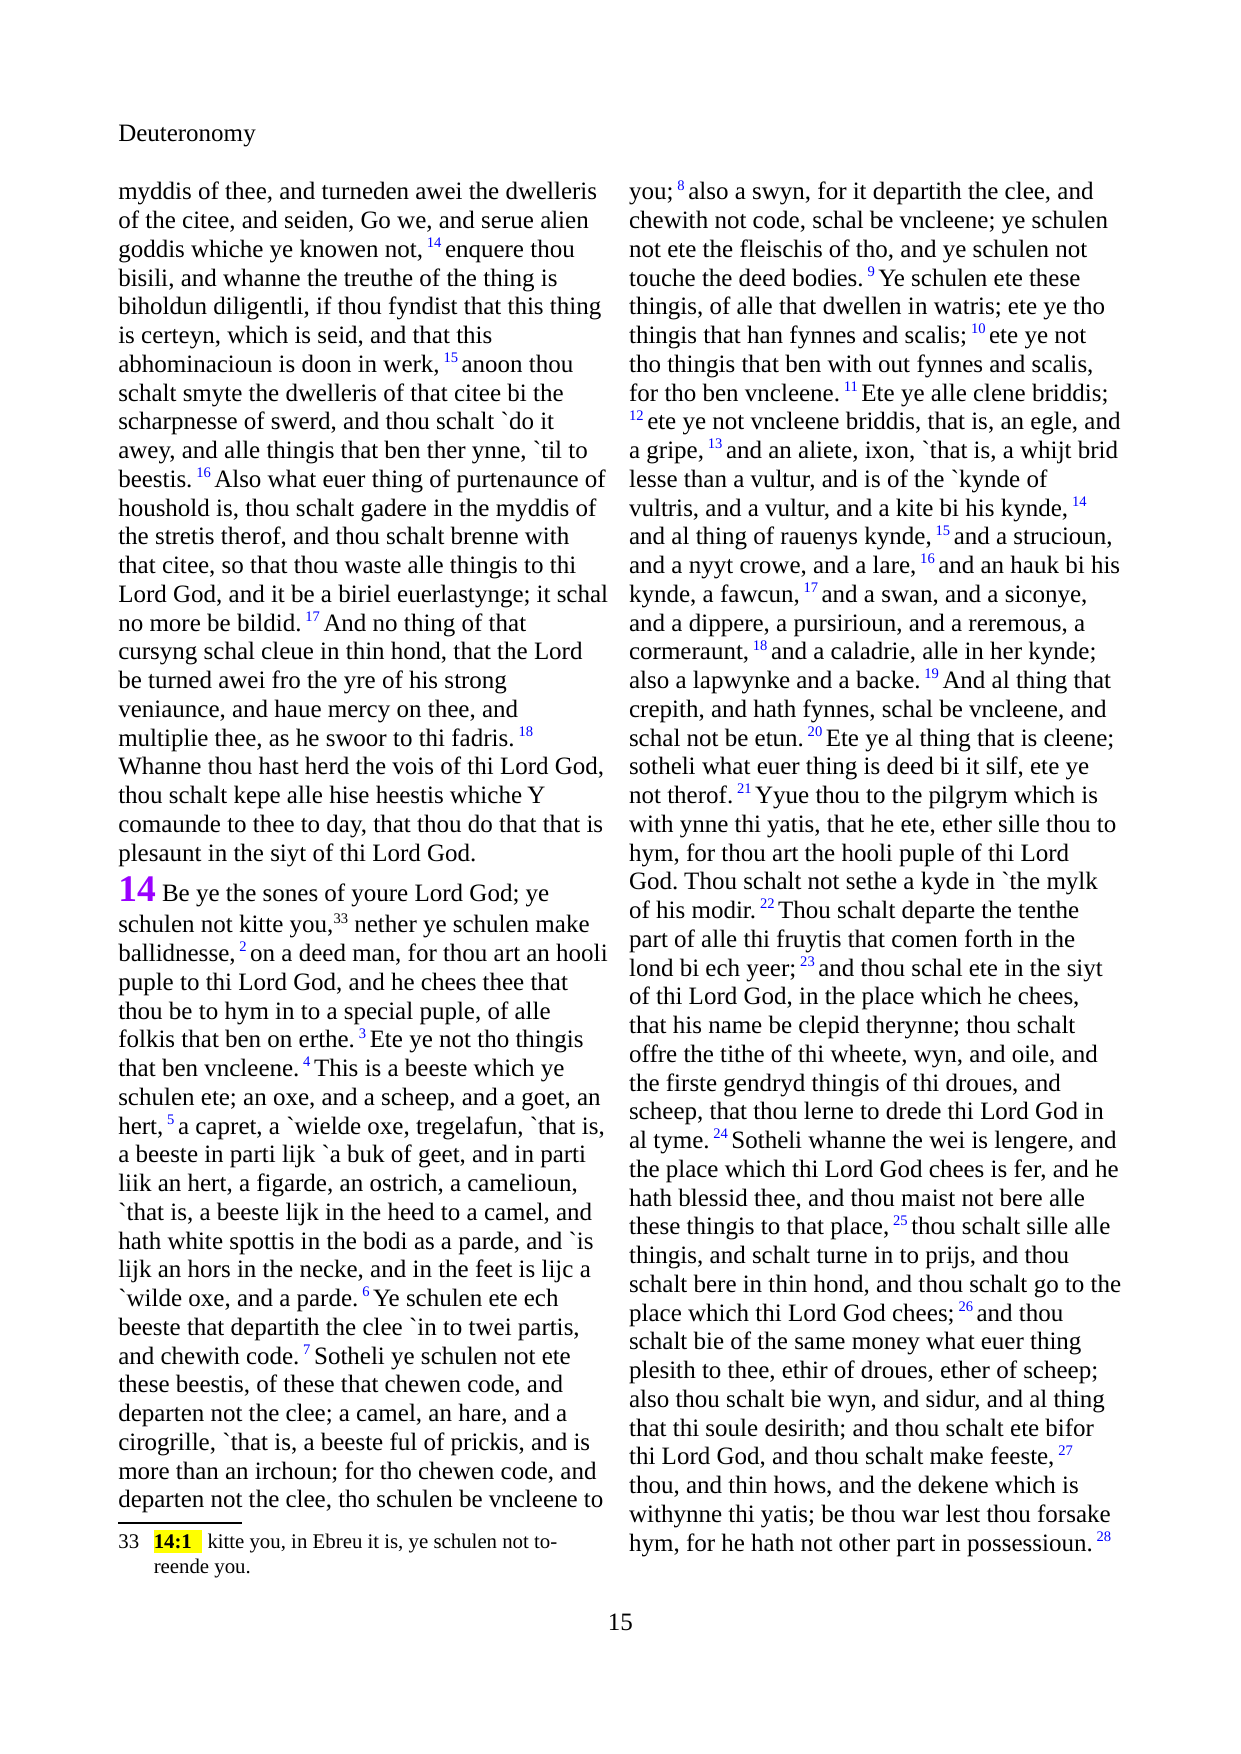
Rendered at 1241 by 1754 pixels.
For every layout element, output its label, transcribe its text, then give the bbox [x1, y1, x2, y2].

text you; 8 also a swyn, for it departith the clee, and chewith not code, schal be vncleene; ye schulen not ete the fleischis of tho, and ye schulen not touche the deed bodies. 9 Ye schulen ete these thingis, of alle that dwellen in watris; ete ye tho thingis that han fynnes and scalis; 10 ete ye not tho thingis that ben with out fynnes and scalis, for tho ben vncleene. 11 Ete ye alle clene briddis; 12 ete ye not vncleene briddis, that is, an egle, and a gripe, 13 and an aliete, ixon, `that is, a whijt brid lesse than a vultur, and is of the `kynde of vultris, and a vultur, and a kite bi his kynde, 14 and al thing of rauenys kynde, 15 and a strucioun, and a nyyt crowe, and a lare, 16 and an hauk bi his kynde, a fawcun, 17 and a swan, and a siconye, and a dippere, a pursirioun, and a reremous, a cormeraunt, 18 and a caladrie, alle in her kynde; also a lapwynke and a backe. 19 And al thing that crepith, and hath fynnes, schal be vncleene, and schal not be etun. 20 Ete ye al thing that is cleene; sotheli what euer thing is deed bi it silf, ete ye not therof. 21 Yyue thou to the pilgrym which is with ynne thi yatis, that he ete, ether sille thou to hym, for thou art the hooli puple of thi Lord God. Thou schalt not sethe a kyde in `the mylk of his modir. 22 Thou schalt departe the tenthe part of alle thi fruytis that comen forth in the lond bi ech yeer; 23 and thou schal ete in the siyt of thi Lord God, in the place which he chees, that his name be clepid therynne; thou schalt offre the tithe of thi wheete, wyn, and oile, and the firste gendryd thingis of thi droues, and scheep, that thou lerne to drede thi Lord God in al tyme. 24 Sotheli whanne the wei is lengere, and the place which thi Lord God chees is fer, and he hath blessid thee, and thou maist not bere alle these thingis to that place, 25 thou schalt sille alle thingis, and schalt turne in to prijs, and thou schalt bere in thin hond, and thou schalt go to the place which thi Lord God chees; 26 and thou schalt bie of the same money what euer thing plesith to thee, ethir of droues, ether of scheep; also thou schalt bie wyn, and sidur, and al thing that thi soule desirith; and thou schalt ete bifor thi Lord God, and thou schalt make feeste, 27 thou, and thin hows, and the dekene which is withynne thi yatis; be thou war lest thou forsake hym, for he hath not other part in possessioun. 28 [629, 176, 1122, 1556]
text 14 Be ye the sones of youre Lord God; ye schulen not kitte you, nether ye schulen make ballidnesse, 2 on a deed man, for thou art an hooli puple to thi Lord God, and he chees thee that thou be to hym in to a special puple, of alle folkis that ben on erthe. 3 Ete ye not tho thingis that ben vncleene. 4 This is a beeste which ye schulen ete; an oxe, and a scheep, and a goet, an hert, 5 a capret, a `wielde oxe, tregelafun, `that is, a beeste in parti lijk `a buk of geet, and in parti liik an hert, a figarde, an ostrich, a camelioun, `that is, a beeste lijk in the heed to a camel, and hath white spottis in the bodi as a parde, and `is lijk an hors in the necke, and in the feet is lijc a `wilde oxe, and a parde. 6 Ye schulen ete ech beeste that departith the clee `in to twei partis, and chewith code. 7 Sotheli ye schulen not ete these beestis, of these that chewen code, and departen not the clee; a camel, an hare, and a cirogrille, `that is, a beeste ful of prickis, and is more than an irchoun; for tho chewen code, and departen not the clee, tho schulen be vncleene to [118, 866, 611, 1513]
text 14:1 kitte you, in Ebreu it is, ye schulen not to-reende you. [118, 1529, 611, 1578]
text myddis of thee, and turneden awei the dwelleris of the citee, and seiden, Go we, and serue alien goddis whiche ye knowen not, 14 enquere thou bisili, and whanne the treuthe of the thing is biholdun diligentli, if thou fyndist that this thing is certeyn, which is seid, and that this abhominacioun is doon in werk, 15 anoon thou schalt smyte the dwelleris of that citee bi the scharpnesse of swerd, and thou schalt `do it awey, and alle thingis that ben ther ynne, `til to beestis. 16 Also what euer thing of purtenaunce of houshold is, thou schalt gadere in the myddis of the stretis therof, and thou schalt brenne with that citee, so that thou waste alle thingis to thi Lord God, and it be a biriel euerlastynge; it schal no more be bildid. 17 And no thing of that cursyng schal cleue in thin hond, that the Lord be turned awei fro the yre of his strong veniaunce, and haue mercy on thee, and multiplie thee, as he swoor to thi fadris. 18 Whanne thou hast herd the vois of thi Lord God, thou schalt kepe alle hise heestis whiche Y comaunde to thee to day, that thou do that that is plesaunt in the siyt of thi Lord God. [118, 176, 611, 866]
